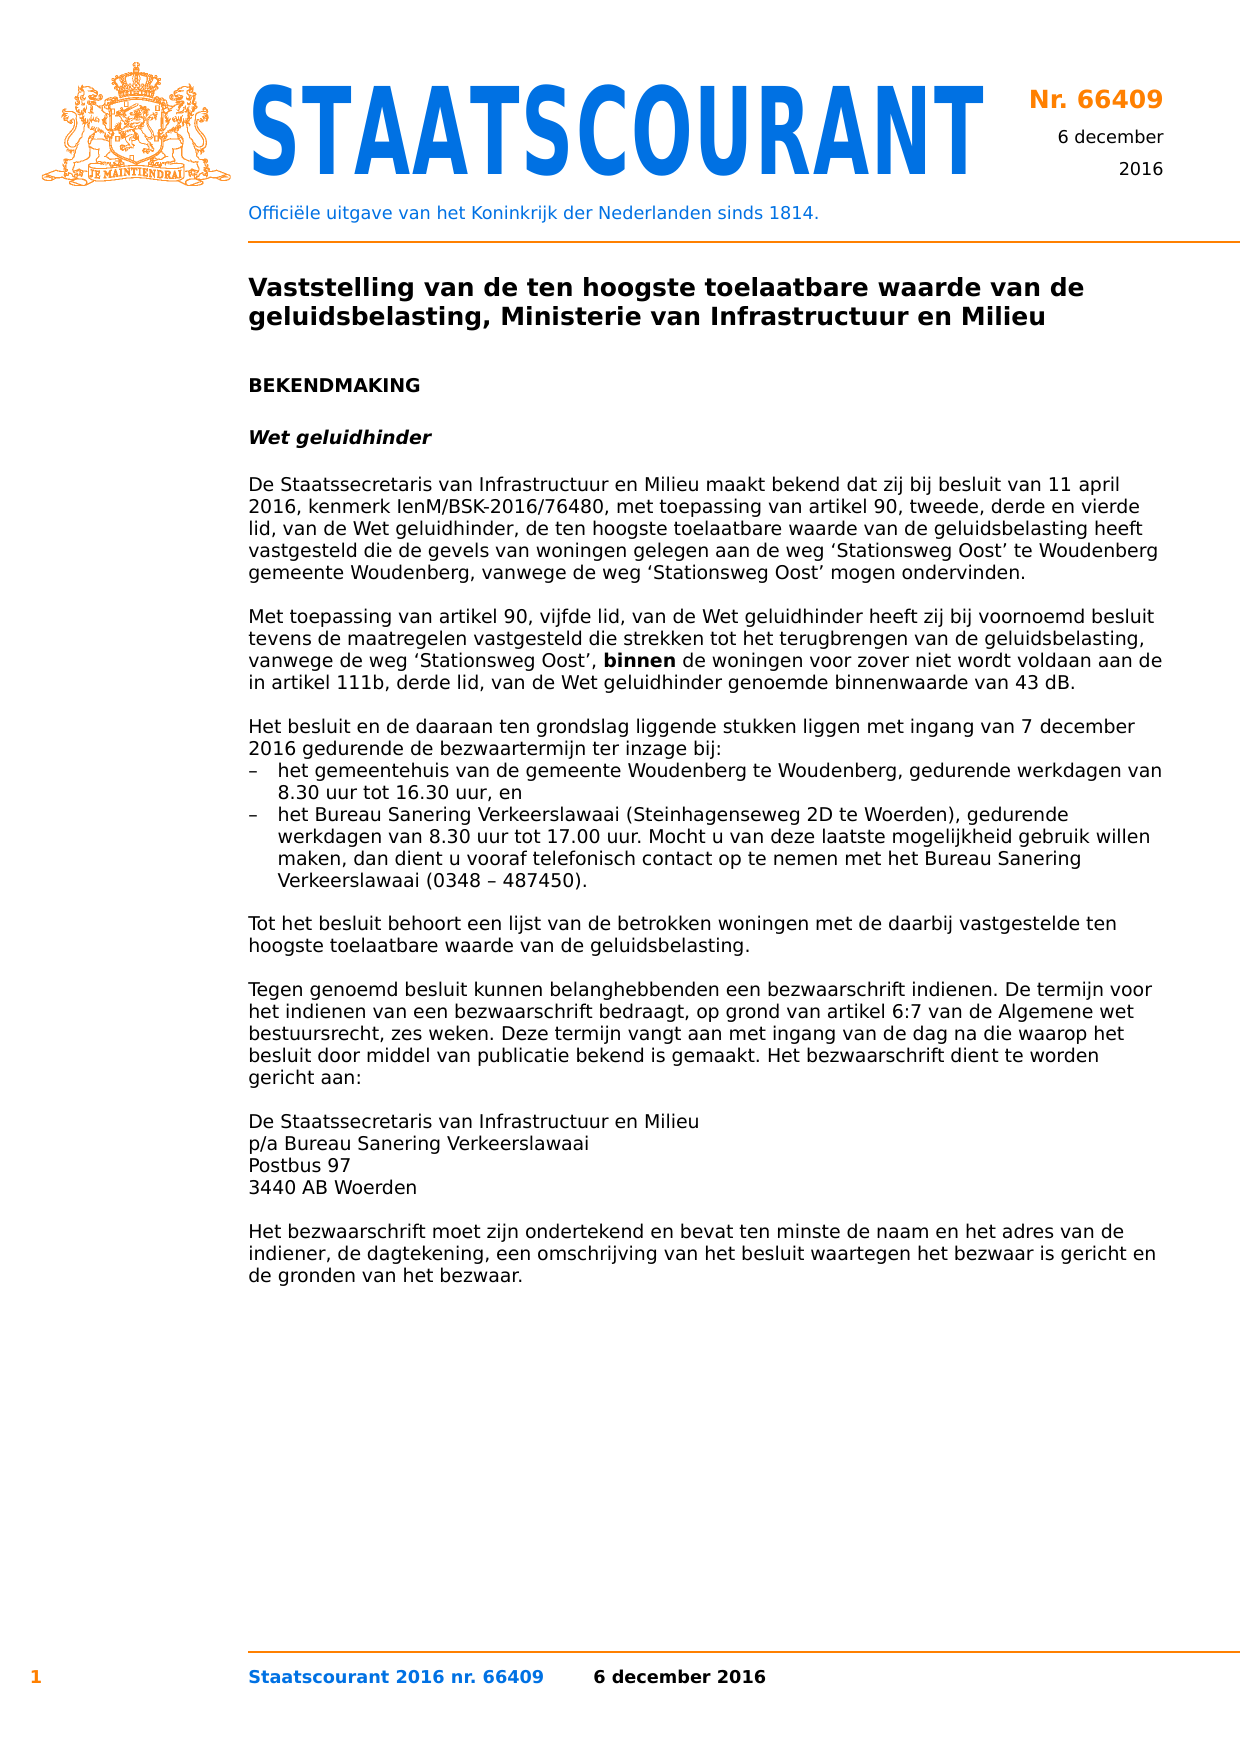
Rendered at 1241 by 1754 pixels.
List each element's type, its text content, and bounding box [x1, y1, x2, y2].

table_cell 6 december [998, 121, 1240, 153]
text Met toepassing van artikel 90, vijfde lid, van de Wet geluidhinder heeft zij bij voornoemd besluit tevens de maatregelen vastgesteld die strekken tot het terugbrengen van de geluidsbelasting, vanwege de weg ‘Stationsweg Oost’, binnen de woningen voor zover niet wordt voldaan aan de in artikel 111b, derde lid, van de Wet geluidhinder genoemde binnenwaarde van 43 dB. [248, 606, 1163, 694]
text De Staatssecretaris van Infrastructuur en Milieu maakt bekend dat zij bij besluit van 11 april 2016, kenmerk IenM/BSK-2016/76480, met toepassing van artikel 90, tweede, derde en vierde lid, van de Wet geluidhinder, de ten hoogste toelaatbare waarde van de geluidsbelasting heeft vastgesteld die de gevels van woningen gelegen aan de weg ‘Stationsweg Oost’ te Woudenberg gemeente Woudenberg, vanwege de weg ‘Stationsweg Oost’ mogen ondervinden. [248, 474, 1163, 584]
text De Staatssecretaris van Infrastructuur en Milieu [248, 1111, 1163, 1133]
text – het Bureau Sanering Verkeerslawaai (Steinhagenseweg 2D te Woerden), gedurende werkdagen van 8.30 uur tot 17.00 uur. Mocht u van deze laatste mogelijkheid gebruik willen maken, dan dient u vooraf telefonisch contact op te nemen met het Bureau Sanering Verkeerslawaai (0348 – 487450). [248, 803, 1163, 891]
text 3440 AB Woerden [248, 1177, 1163, 1199]
table_cell 2016 [998, 153, 1240, 203]
text Het bezwaarschrift moet zijn ondertekend en bevat ten minste de naam en het adres van de indiener, de dagtekening, een omschrijving van het besluit waartegen het bezwaar is gericht en de gronden van het bezwaar. [248, 1221, 1163, 1287]
table_header STAATSCOURANT [248, 62, 998, 203]
text Postbus 97 [248, 1155, 1163, 1177]
text Het besluit en de daaraan ten grondslag liggende stukken liggen met ingang van 7 december 2016 gedurende de bezwaartermijn ter inzage bij: [248, 716, 1163, 759]
text p/a Bureau Sanering Verkeerslawaai [248, 1133, 1163, 1155]
subtitle BEKENDMAKING [248, 375, 1163, 397]
table_header [25, 62, 248, 241]
table_header Nr. 66409 [998, 62, 1240, 121]
picture [41, 62, 231, 186]
text Tegen genoemd besluit kunnen belanghebbenden een bezwaarschrift indienen. De termijn voor het indienen van een bezwaarschrift bedraagt, op grond van artikel 6:7 van de Algemene wet bestuursrecht, zes weken. Deze termijn vangt aan met ingang van de dag na die waarop het besluit door middel van publicatie bekend is gemaakt. Het bezwaarschrift dient te worden gericht aan: [248, 979, 1163, 1089]
text Tot het besluit behoort een lijst van de betrokken woningen met de daarbij vastgestelde ten hoogste toelaatbare waarde van de geluidsbelasting. [248, 913, 1163, 957]
table_cell Officiële uitgave van het Koninkrijk der Nederlanden sinds 1814. [248, 203, 1240, 241]
subtitle Vaststelling van de ten hoogste toelaatbare waarde van de geluidsbelasting, Ministerie van Infrastructuur en Milieu [248, 273, 1163, 331]
text – het gemeentehuis van de gemeente Woudenberg te Woudenberg, gedurende werkdagen van 8.30 uur tot 16.30 uur, en [248, 759, 1163, 803]
subtitle Wet geluidhinder [248, 427, 1163, 449]
